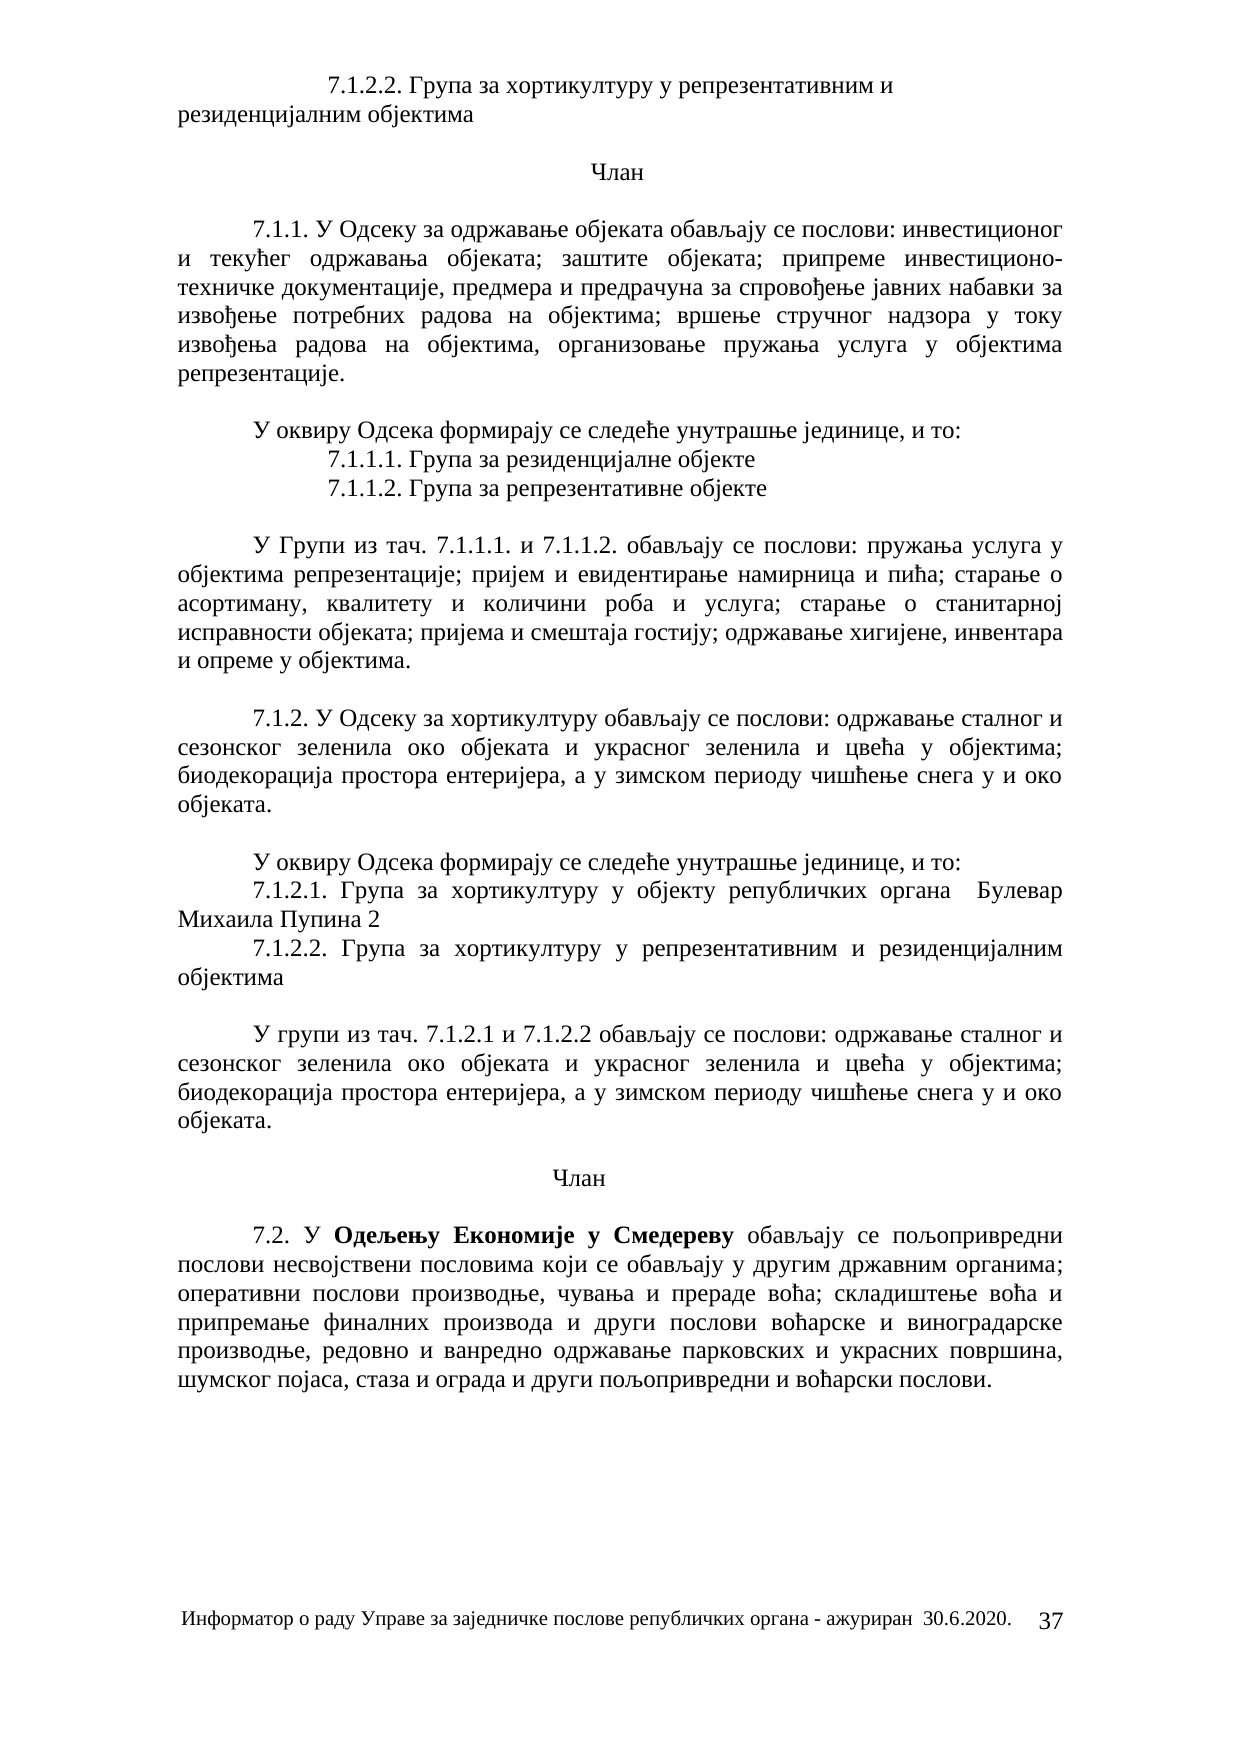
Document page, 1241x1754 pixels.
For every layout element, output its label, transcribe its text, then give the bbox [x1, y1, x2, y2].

text Члан [177, 157, 1063, 185]
text У оквиру Одсека формирају се следеће унутрашње јединице, и то: [177, 847, 1063, 875]
text У Групи из тач. 7.1.1.1. и 7.1.1.2. обављају се послови: пружања услуга у објектима репрезентације; пријем и евидентирање намирница и пића; старање о асортиману, квалитету и количини роба и услуга; старање о станитарној исправности објеката; пријема и смештаја гостију; одржавање хигијене, инвентара и опреме у објектима. [177, 530, 1063, 674]
text 7.1.2.2. Група за хортикултуру у репрезентативним и резиденцијалним објектима [177, 933, 1063, 990]
text 7.1.1.1. Група за резиденцијалне објекте [177, 444, 1063, 473]
text У оквиру Одсека формирају се следеће унутрашње јединице, и то: [177, 415, 1063, 444]
text 7.1.2. У Одсеку за хортикултуру обављају се послови: одржавање сталног и сезонског зеленила око објеката и украсног зеленила и цвећа у објектима; биодекорација простора ентеријера, а у зимском периоду чишћење снега у и око објеката. [177, 703, 1063, 818]
text 7.2. У Одељењу Економије у Смедереву обављају се пољопривредни послови несвојствени пословима који се обављају у другим државним органима; оперативни послови производње, чувања и прераде воћа; складиштење воћа и припремање финалних производа и други послови воћарске и виноградарске производње, редовно и ванредно одржавање парковских и украсних површина, шумског појаса, стаза и ограда и други пољопривредни и воћарски послови. [177, 1220, 1063, 1393]
text Члан [177, 1163, 1063, 1192]
text У групи из тач. 7.1.2.1 и 7.1.2.2 обављају се послови: одржавање сталног и сезонског зеленила око објеката и украсног зеленила и цвећа у објектима; биодекорација простора ентеријера, а у зимском периоду чишћење снега у и око објеката. [177, 1019, 1063, 1134]
text 7.1.2.1. Група за хортикултуру у објекту републичких органа Булевар Михаила Пупина 2 [177, 875, 1063, 933]
text 7.1.1. У Одсеку за одржавање објеката обављају се послови: инвестиционог и текућег одржавања објеката; заштите објеката; припреме инвестиционо-техничке документације, предмера и предрачуна за спровођење јавних набавки за извођење потребних радова на објектима; вршење стручног надзора у току извођења радова на објектима, организовање пружања услуга у објектима репрезентације. [177, 214, 1063, 387]
text 7.1.2.2. Група за хортикултуру у репрезентативним и резиденцијалним објектима [177, 70, 1063, 128]
text 7.1.1.2. Група за репрезентативне објекте [177, 473, 1063, 502]
